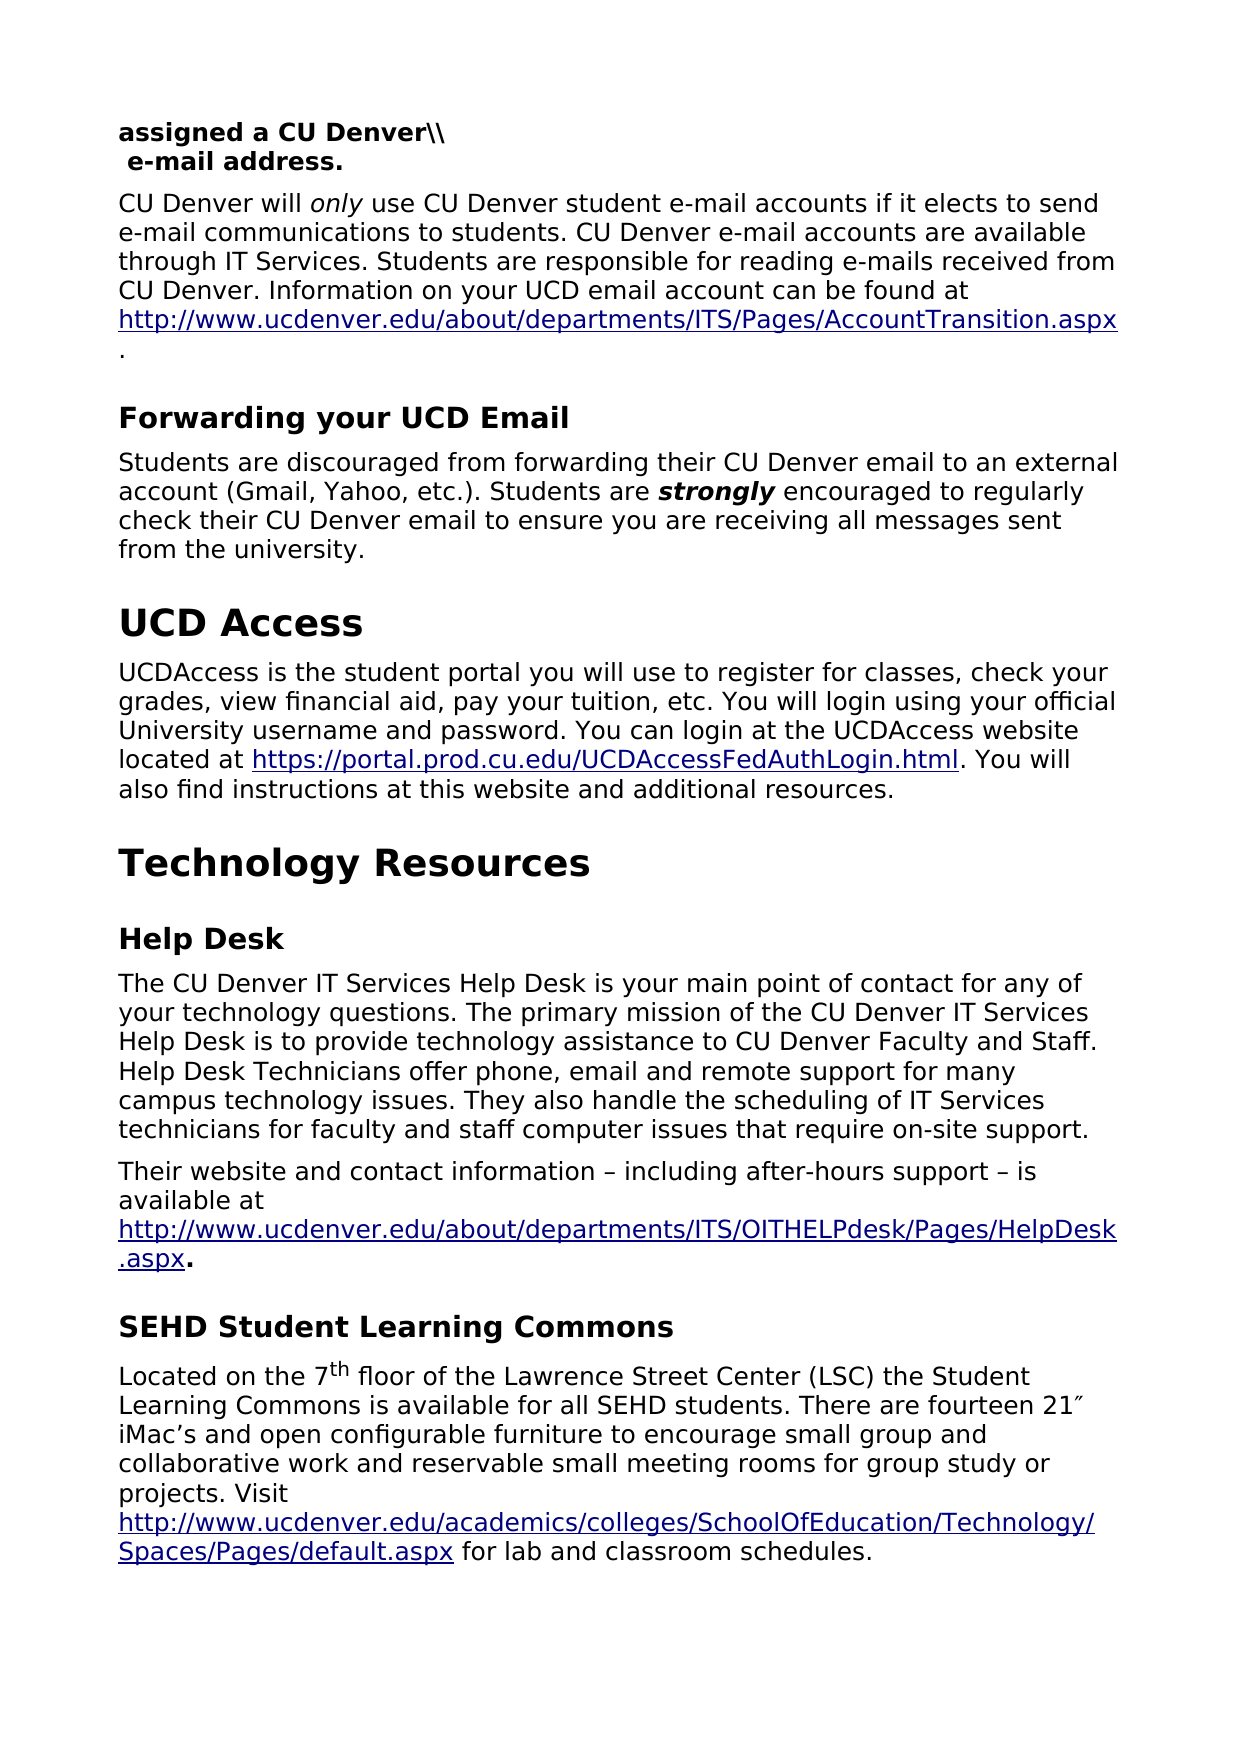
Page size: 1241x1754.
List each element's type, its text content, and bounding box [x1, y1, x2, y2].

subtitle UCD Access [118, 602, 1122, 646]
subtitle Technology Resources [118, 842, 1122, 885]
text Students are discouraged from forwarding their CU Denver email to an external account (Gmail, Yahoo, etc.). Students are strongly encouraged to regularly check their CU Denver email to ensure you are receiving all messages sent from the university. [118, 448, 1122, 564]
text assigned a CU Denver\\ e-mail address. [118, 118, 1122, 176]
text The CU Denver IT Services Help Desk is your main point of contact for any of your technology questions. The primary mission of the CU Denver IT Services Help Desk is to provide technology assistance to CU Denver Faculty and Staff. Help Desk Technicians offer phone, email and remote support for many campus technology issues. They also handle the scheduling of IT Services technicians for faculty and staff computer issues that require on-site support. [118, 969, 1122, 1144]
subtitle Help Desk [118, 923, 1122, 957]
subtitle SEHD Student Learning Commons [118, 1311, 1122, 1345]
subtitle Forwarding your UCD Email [118, 401, 1122, 435]
text UCDAccess is the student portal you will use to register for classes, check your grades, view financial aid, pay your tuition, etc. You will login using your official University username and password. You can login at the UCDAccess website located at https://portal.prod.cu.edu/UCDAccessFedAuthLogin.html. You will also find instructions at this website and additional resources. [118, 658, 1122, 804]
text Located on the 7th floor of the Lawrence Street Center (LSC) the Student Learning Commons is available for all SEHD students. There are fourteen 21″ iMac’s and open configurable furniture to encourage small group and collaborative work and reservable small meeting rooms for group study or projects. Visit http://www.ucdenver.edu/academics/colleges/SchoolOfEducation/Technology/Spaces/Pages/default.aspx for lab and classroom schedules. [118, 1357, 1122, 1566]
text CU Denver will only use CU Denver student e-mail accounts if it elects to send e-mail communications to students. CU Denver e-mail accounts are available through IT Services. Students are responsible for reading e-mails received from CU Denver. Information on your UCD email account can be found at http://www.ucdenver.edu/about/departments/ITS/Pages/AccountTransition.aspx. [118, 189, 1122, 364]
text Their website and contact information – including after-hours support – is available at http://www.ucdenver.edu/about/departments/ITS/OITHELPdesk/Pages/HelpDesk.aspx. [118, 1157, 1122, 1273]
